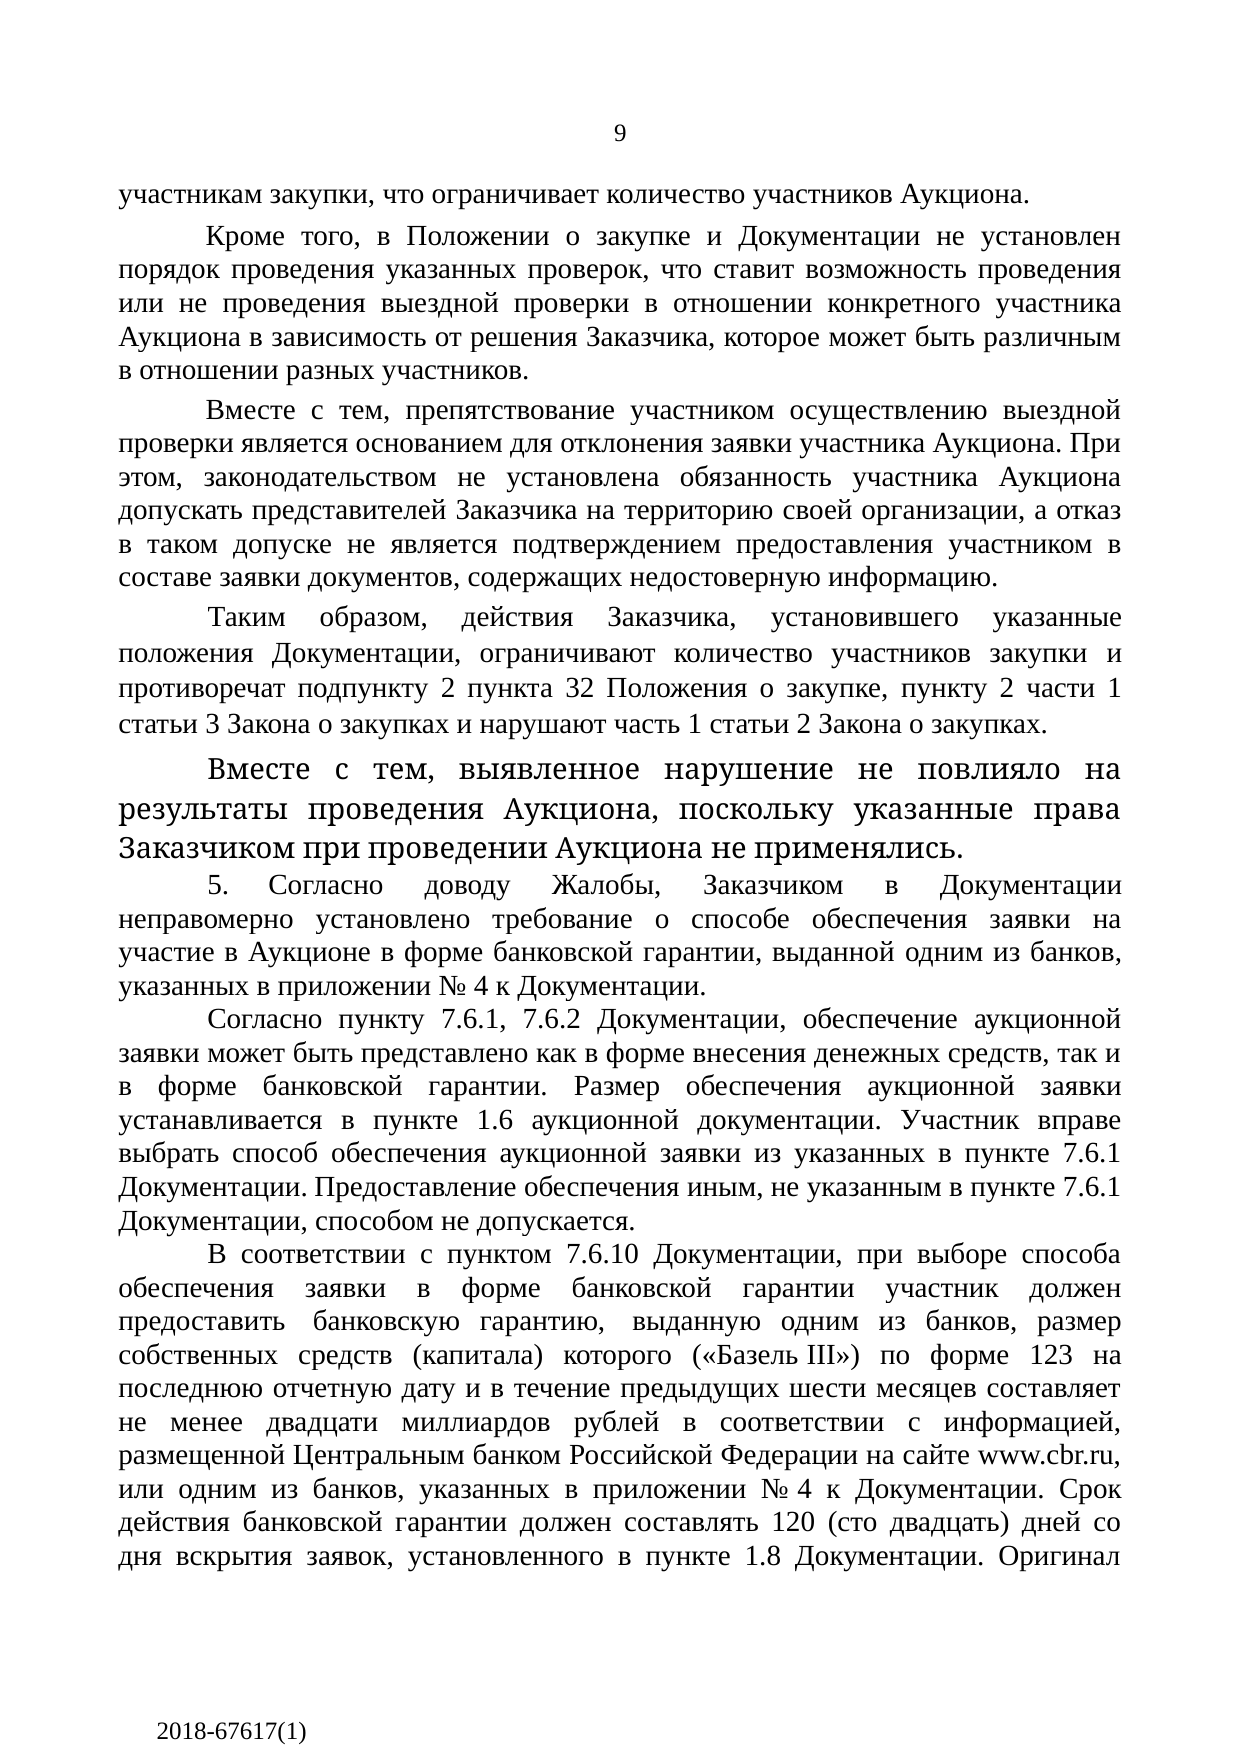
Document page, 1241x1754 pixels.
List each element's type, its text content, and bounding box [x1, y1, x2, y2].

text Согласно пункту 7.6.1, 7.6.2 Документации, обеспечение аукционной заявки может быть представлено как в форме внесения денежных средств, так и в форме банковской гарантии. Размер обеспечения аукционной заявки устанавливается в пункте 1.6 аукционной документации. Участник вправе выбрать способ обеспечения аукционной заявки из указанных в пункте 7.6.1 Документации. Предоставление обеспечения иным, не указанным в пункте 7.6.1 Документации, способом не допускается. [118, 1001, 1122, 1236]
text Вместе с тем, препятствование участником осуществлению выездной проверки является основанием для отклонения заявки участника Аукциона. При этом, законодательством не установлена обязанность участника Аукциона допускать представителей Заказчика на территорию своей организации, а отказ в таком допуске не является подтверждением предоставления участником в составе заявки документов, содержащих недостоверную информацию. [118, 392, 1122, 593]
list Согласно доводу Жалобы, Заказчиком в Документации неправомерно установлено требование о способе обеспечения заявки на участие в Аукционе в форме банковской гарантии, выданной одним из банков, указанных в приложении № 4 к Документации. [118, 867, 1122, 1001]
text Кроме того, в Положении о закупке и Документации не установлен порядок проведения указанных проверок, что ставит возможность проведения или не проведения выездной проверки в отношении конкретного участника Аукциона в зависимость от решения Заказчика, которое может быть различным в отношении разных участников. [118, 218, 1122, 386]
text Таким образом, действия Заказчика, установившего указанные положения Документации, ограничивают количество участников закупки и противоречат подпункту 2 пункта 32 Положения о закупке, пункту 2 части 1 статьи 3 Закона о закупках и нарушают часть 1 статьи 2 Закона о закупках. [118, 599, 1122, 740]
text Вместе с тем, выявленное нарушение не повлияло на результаты проведения Аукциона, поскольку указанные права Заказчиком при проведении Аукциона не применялись. [118, 748, 1122, 867]
text В соответствии с пунктом 7.6.10 Документации, при выборе способа обеспечения заявки в форме банковской гарантии участник должен предоставить банковскую гарантию, выданную одним из банков, размер собственных средств (капитала) которого («Базель III») по форме 123 на последнюю отчетную дату и в течение предыдущих шести месяцев составляет не менее двадцати миллиардов рублей в соответствии с информацией, размещенной Центральным банком Российской Федерации на сайте www.cbr.ru, или одним из банков, указанных в приложении № 4 к Документации. Срок действия банковской гарантии должен составлять 120 (сто двадцать) дней со дня вскрытия заявок, установленного в пункте 1.8 Документации. Оригинал [118, 1236, 1122, 1572]
text участникам закупки, что ограничивает количество участников Аукциона. [118, 176, 1122, 210]
